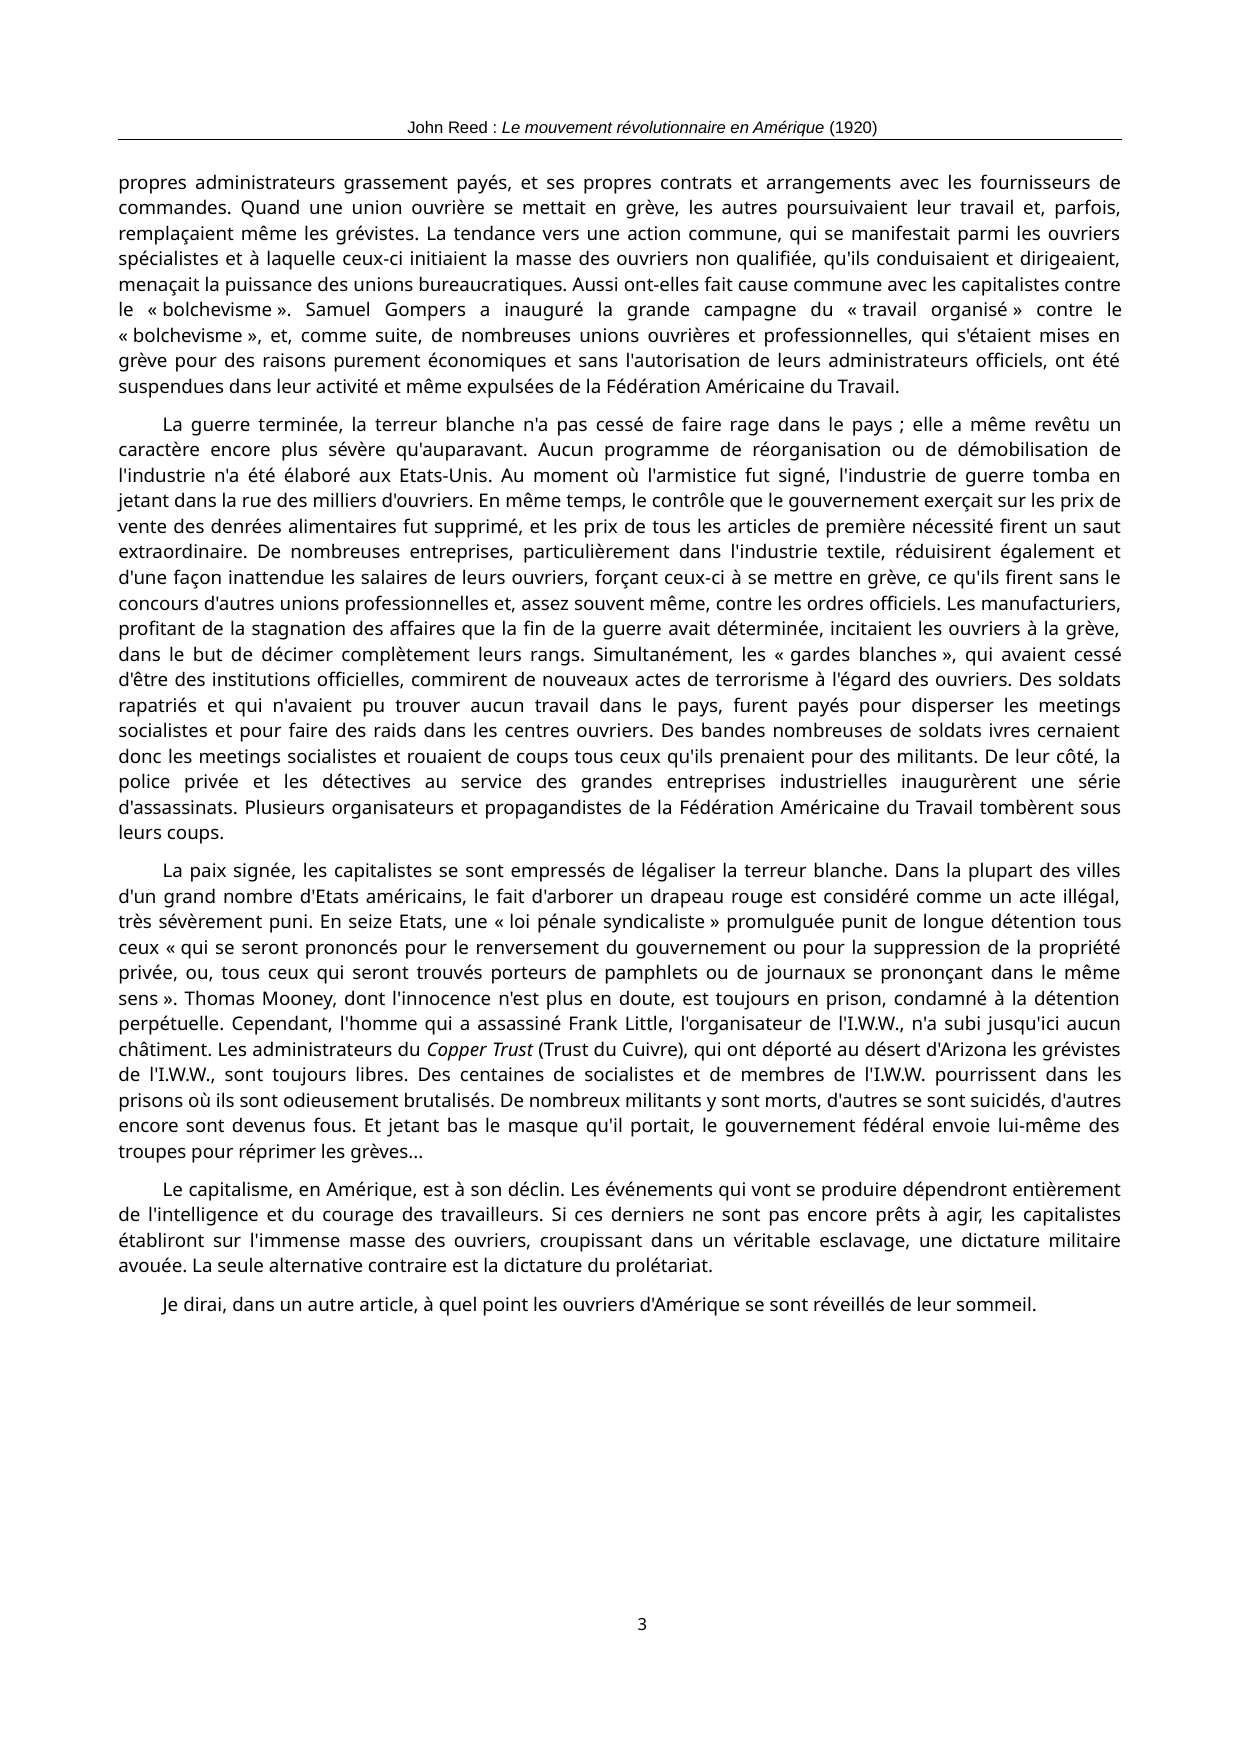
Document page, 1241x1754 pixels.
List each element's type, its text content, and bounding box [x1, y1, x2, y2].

text Le capitalisme, en Amérique, est à son déclin. Les événements qui vont se produire dépendront entièrement de l'intelligence et du courage des travailleurs. Si ces derniers ne sont pas encore prêts à agir, les capitalistes établiront sur l'immense masse des ouvriers, croupissant dans un véritable esclavage, une dictature militaire avouée. La seule alternative contraire est la dictature du prolétariat. [118, 1176, 1122, 1278]
text propres administrateurs grassement payés, et ses propres contrats et arrangements avec les fournisseurs de commandes. Quand une union ouvrière se mettait en grève, les autres poursuivaient leur travail et, parfois, remplaçaient même les grévistes. La tendance vers une action commune, qui se manifestait parmi les ouvriers spécialistes et à laquelle ceux-ci initiaient la masse des ouvriers non qualifiée, qu'ils conduisaient et dirigeaient, menaçait la puissance des unions bureaucratiques. Aussi ont-elles fait cause commune avec les capitalistes contre le « bolchevisme ». Samuel Gompers a inauguré la grande campagne du « travail organisé » contre le « bolchevisme », et, comme suite, de nombreuses unions ouvrières et professionnelles, qui s'étaient mises en grève pour des raisons purement économiques et sans l'autorisation de leurs administrateurs officiels, ont été suspendues dans leur activité et même expulsées de la Fédération Américaine du Travail. [118, 169, 1122, 399]
text La paix signée, les capitalistes se sont empressés de légaliser la terreur blanche. Dans la plupart des villes d'un grand nombre d'Etats américains, le fait d'arborer un drapeau rouge est considéré comme un acte illégal, très sévèrement puni. En seize Etats, une « loi pénale syndicaliste » promulguée punit de longue détention tous ceux « qui se seront prononcés pour le renversement du gouvernement ou pour la suppression de la propriété privée, ou, tous ceux qui seront trouvés porteurs de pamphlets ou de journaux se prononçant dans le même sens ». Thomas Mooney, dont l'innocence n'est plus en doute, est toujours en prison, condamné à la détention perpétuelle. Cependant, l'homme qui a assassiné Frank Little, l'organisateur de l'I.W.W., n'a subi jusqu'ici aucun châtiment. Les administrateurs du Copper Trust (Trust du Cuivre), qui ont déporté au désert d'Arizona les grévistes de l'I.W.W., sont toujours libres. Des centaines de socialistes et de membres de l'I.W.W. pourrissent dans les prisons où ils sont odieusement brutalisés. De nombreux militants y sont morts, d'autres se sont suicidés, d'autres encore sont devenus fous. Et jetant bas le masque qu'il portait, le gouvernement fédéral envoie lui-même des troupes pour réprimer les grèves... [118, 857, 1122, 1164]
text La guerre terminée, la terreur blanche n'a pas cessé de faire rage dans le pays ; elle a même revêtu un caractère encore plus sévère qu'auparavant. Aucun programme de réorganisation ou de démobilisation de l'industrie n'a été élaboré aux Etats-Unis. Au moment où l'armistice fut signé, l'industrie de guerre tomba en jetant dans la rue des milliers d'ouvriers. En même temps, le contrôle que le gouvernement exerçait sur les prix de vente des denrées alimentaires fut supprimé, et les prix de tous les articles de première nécessité firent un saut extraordinaire. De nombreuses entreprises, particulièrement dans l'industrie textile, réduisirent également et d'une façon inattendue les salaires de leurs ouvriers, forçant ceux-ci à se mettre en grève, ce qu'ils firent sans le concours d'autres unions professionnelles et, assez souvent même, contre les ordres officiels. Les manufacturiers, profitant de la stagnation des affaires que la fin de la guerre avait déterminée, incitaient les ouvriers à la grève, dans le but de décimer complètement leurs rangs. Simultanément, les « gardes blanches », qui avaient cessé d'être des institutions officielles, commirent de nouveaux actes de terrorisme à l'égard des ouvriers. Des soldats rapatriés et qui n'avaient pu trouver aucun travail dans le pays, furent payés pour disperser les meetings socialistes et pour faire des raids dans les centres ouvriers. Des bandes nombreuses de soldats ivres cernaient donc les meetings socialistes et rouaient de coups tous ceux qu'ils prenaient pour des militants. De leur côté, la police privée et les détectives au service des grandes entreprises industrielles inaugurèrent une série d'assassinats. Plusieurs organisateurs et propagandistes de la Fédération Américaine du Travail tombèrent sous leurs coups. [118, 411, 1122, 845]
text Je dirai, dans un autre article, à quel point les ouvriers d'Amérique se sont réveillés de leur sommeil. [118, 1291, 1122, 1316]
